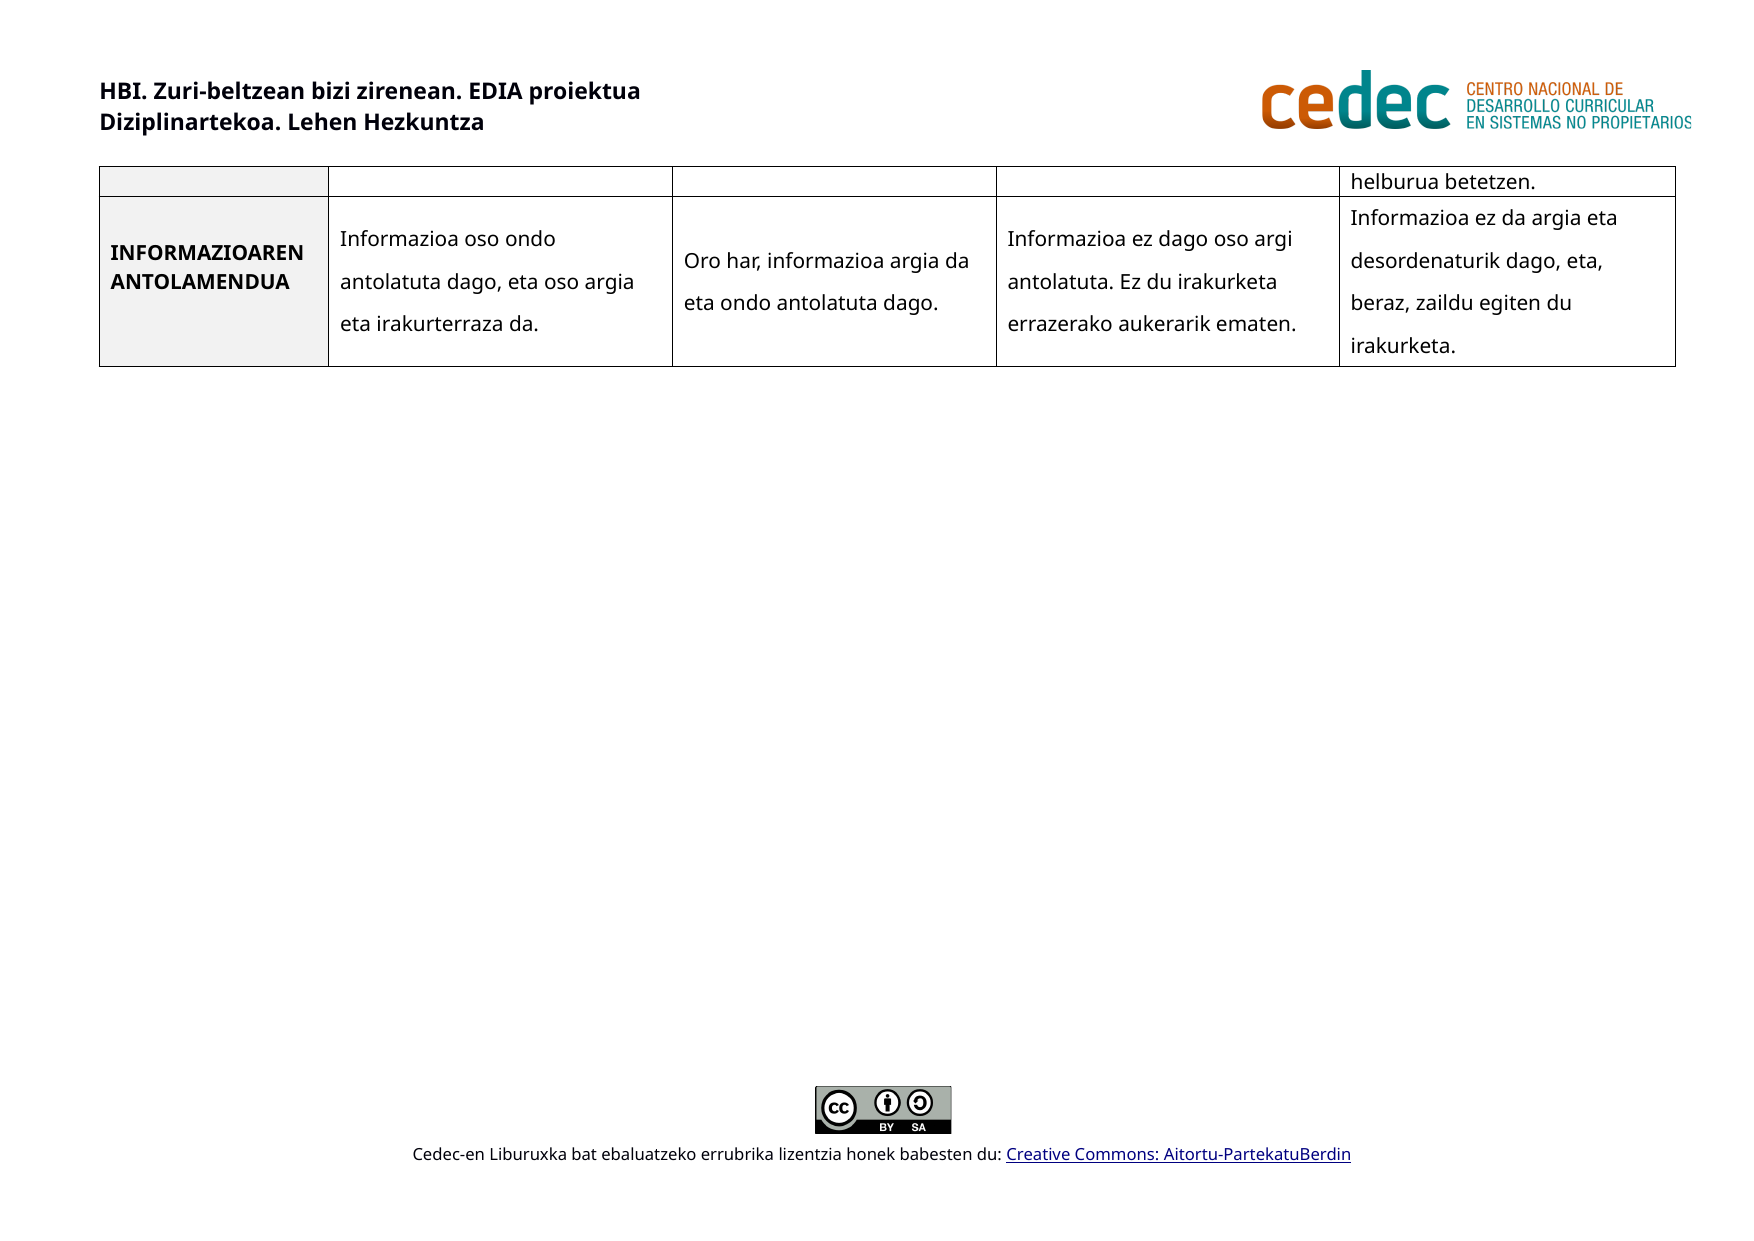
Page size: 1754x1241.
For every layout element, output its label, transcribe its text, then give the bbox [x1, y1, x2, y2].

picture [815, 1086, 952, 1134]
table_cell INFORMAZIOAREN ANTOLAMENDUA [100, 197, 328, 366]
table_cell [329, 167, 672, 196]
table_cell [673, 167, 996, 196]
table_cell Informazioa oso ondo antolatuta dago, eta oso argia eta irakurterraza da. [329, 197, 672, 366]
table_cell helburua betetzen. [1340, 167, 1675, 196]
table_cell Informazioa ez dago oso argi antolatuta. Ez du irakurketa errazerako aukerarik ematen. [997, 197, 1339, 366]
table_cell Informazioa ez da argia eta desordenaturik dago, eta, beraz, zaildu egiten du irakurketa. [1340, 197, 1675, 366]
picture [1262, 70, 1692, 129]
table_cell Oro har, informazioa argia da eta ondo antolatuta dago. [673, 197, 996, 366]
table_cell [100, 167, 328, 196]
table_cell [997, 167, 1339, 196]
